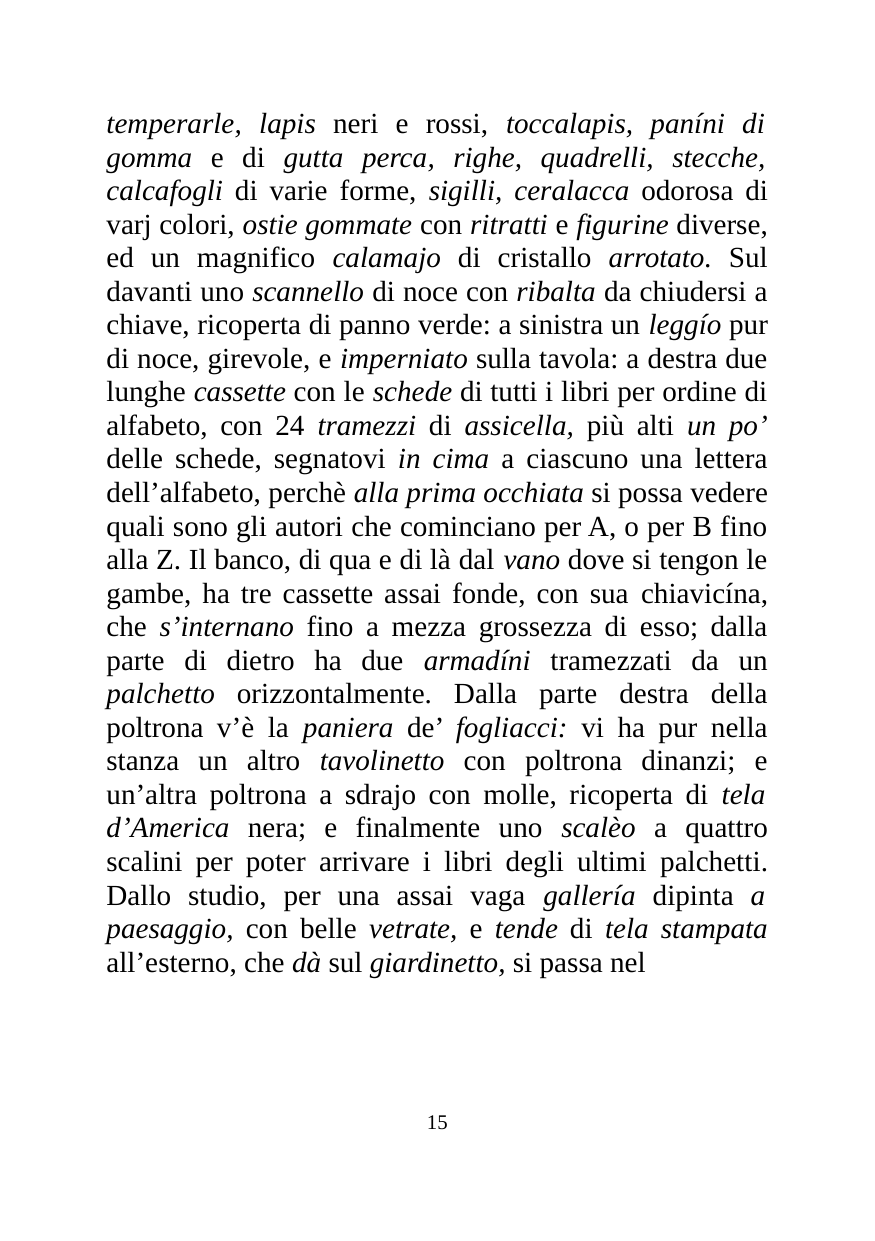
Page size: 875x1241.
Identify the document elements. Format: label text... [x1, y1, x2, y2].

text temperarle, lapis neri e rossi, toccalapis, paníni di gomma e di gutta perca, righe, quadrelli, stecche, calcafogli di varie forme, sigilli, ceralacca odorosa di varj colori, ostie gommate con ritratti e figurine diverse, ed un magnifico calamajo di cristallo arrotato. Sul davanti uno scannello di noce con ribalta da chiudersi a chiave, ricoperta di panno verde: a sinistra un leggío pur di noce, girevole, e imperniato sulla tavola: a destra due lunghe cassette con le schede di tutti i libri per ordine di alfabeto, con 24 tramezzi di assicella, più alti un po’ delle schede, segnatovi in cima a ciascuno una lettera dell’alfabeto, perchè alla prima occhiata si possa vedere quali sono gli autori che cominciano per A, o per B fino alla Z. Il banco, di qua e di là dal vano dove si tengon le gambe, ha tre cassette assai fonde, con sua chiavicína, che s’internano fino a mezza grossezza di esso; dalla parte di dietro ha due armadíni tramezzati da un palchetto orizzontalmente. Dalla parte destra della poltrona v’è la paniera de’ fogliacci: vi ha pur nella stanza un altro tavolinetto con poltrona dinanzi; e un’altra poltrona a sdrajo con molle, ricoperta di tela d’America nera; e finalmente uno scalèo a quattro scalini per poter arrivare i libri degli ultimi palchetti. Dallo studio, per una assai vaga gallería dipinta a paesaggio, con belle vetrate, e tende di tela stampata all’esterno, che dà sul giardinetto, si passa nel [106, 106, 768, 978]
